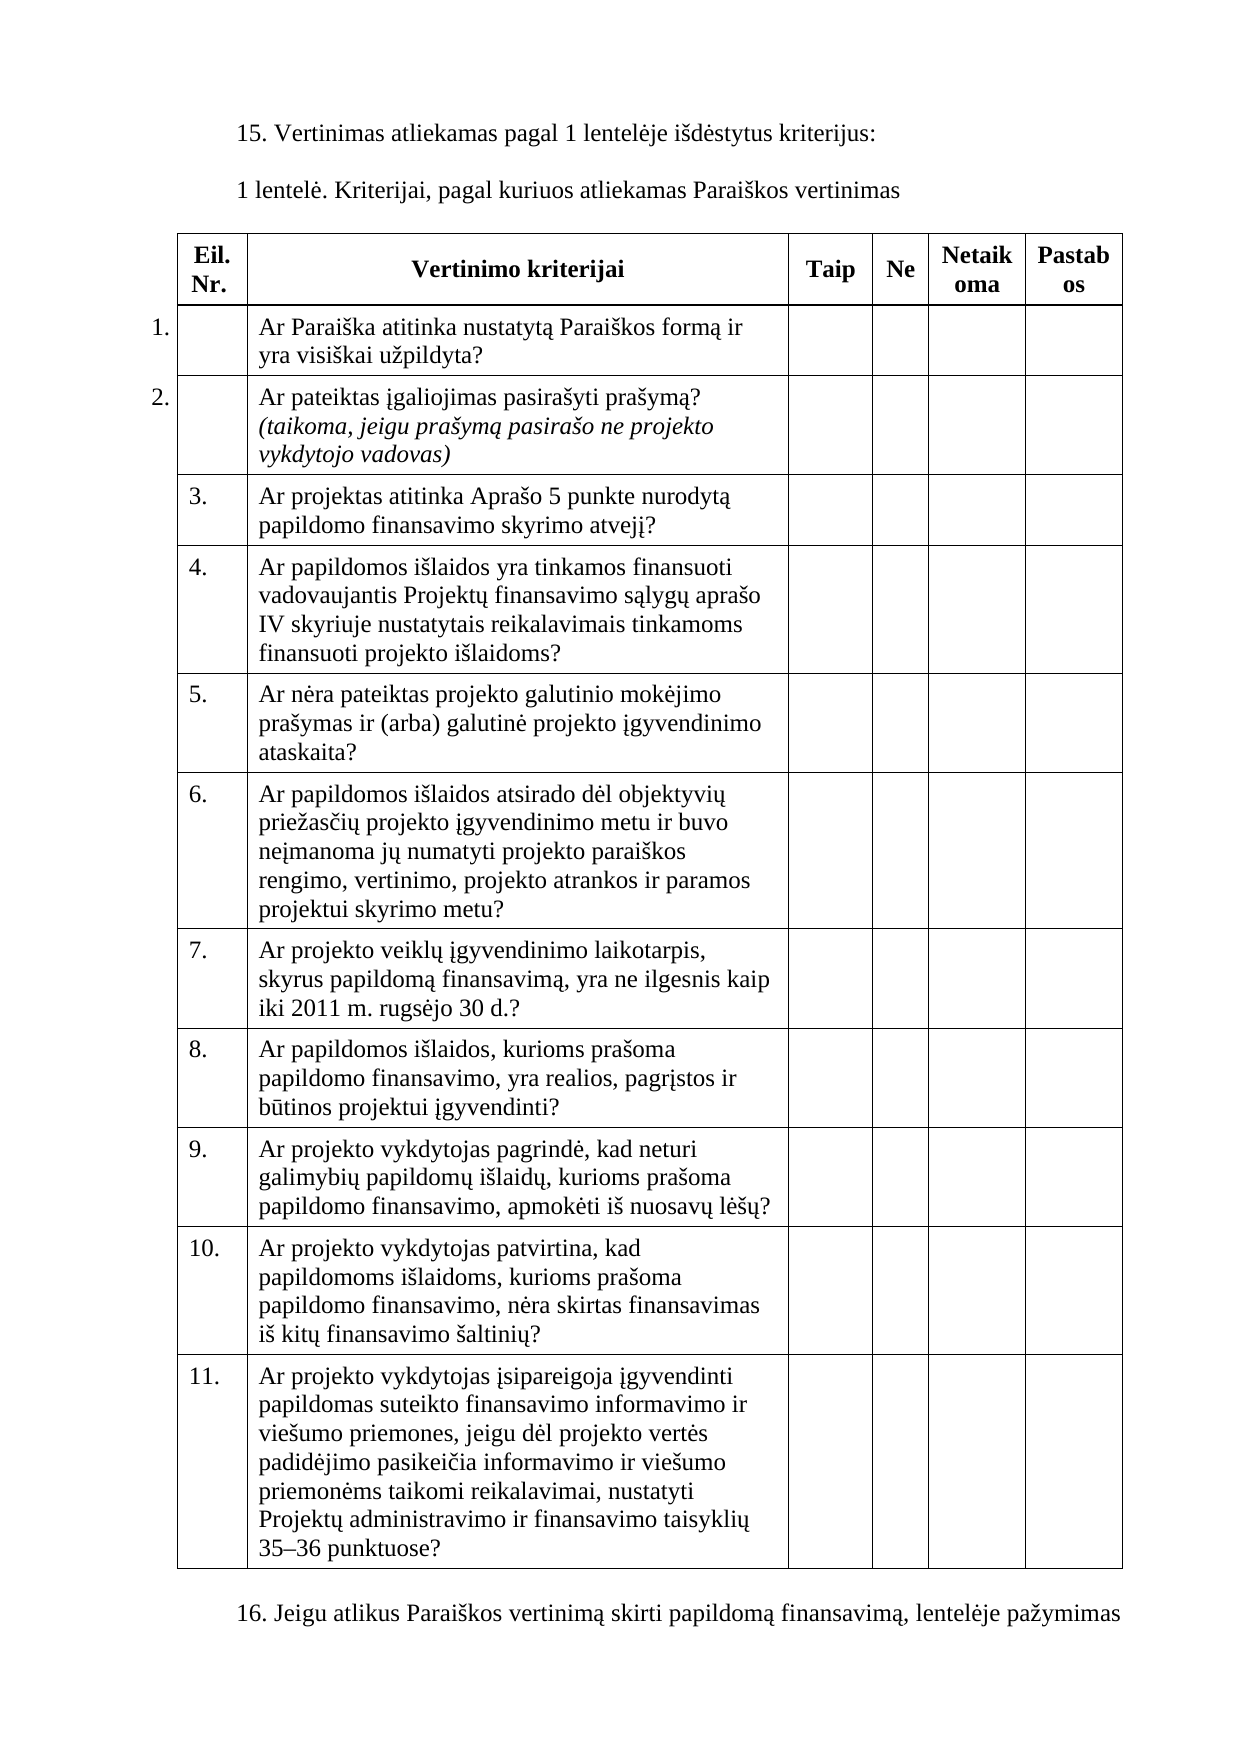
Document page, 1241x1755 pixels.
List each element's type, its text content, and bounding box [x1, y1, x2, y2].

table_header Ne [873, 234, 928, 303]
table_cell [789, 475, 872, 544]
table_cell [789, 929, 872, 1027]
table_cell [1026, 929, 1122, 1027]
text 16. Jeigu atlikus Paraiškos vertinimą skirti papildomą finansavimą, lentelėje pažymimas [177, 1598, 1122, 1626]
table_cell [929, 475, 1025, 544]
table_cell [929, 1355, 1025, 1568]
table_cell [873, 1128, 928, 1226]
table_cell [1026, 1227, 1122, 1354]
table_cell 8. [178, 1029, 247, 1127]
table_cell Ar projekto vykdytojas pagrindė, kad neturi galimybių papildomų išlaidų, kurioms prašoma papildomo finansavimo, apmokėti iš nuosavų lėšų? [248, 1128, 788, 1226]
text 1 lentelė. Kriterijai, pagal kuriuos atliekamas Paraiškos vertinimas [177, 176, 1122, 204]
table_cell [873, 475, 928, 544]
table_cell [789, 1355, 872, 1568]
table_cell [789, 1029, 872, 1127]
table_header Eil. Nr. [178, 234, 247, 303]
table_cell [873, 1227, 928, 1354]
table_cell [929, 546, 1025, 672]
table_cell Ar papildomos išlaidos, kurioms prašoma papildomo finansavimo, yra realios, pagrįstos ir būtinos projektui įgyvendinti? [248, 1029, 788, 1127]
table_header Vertinimo kriterijai [248, 234, 788, 303]
table_cell [1026, 1029, 1122, 1127]
table_cell [873, 1355, 928, 1568]
table_cell [789, 546, 872, 672]
table_cell 5. [178, 674, 247, 772]
table_cell [929, 376, 1025, 474]
table_cell [929, 306, 1025, 375]
table_cell 7. [178, 929, 247, 1027]
table_cell Ar papildomos išlaidos yra tinkamos finansuoti vadovaujantis Projektų finansavimo sąlygų aprašo IV skyriuje nustatytais reikalavimais tinkamoms finansuoti projekto išlaidoms? [248, 546, 788, 672]
table_cell [1026, 546, 1122, 672]
table_header Taip [789, 234, 872, 303]
table_cell Ar projekto vykdytojas patvirtina, kad papildomoms išlaidoms, kurioms prašoma papildomo finansavimo, nėra skirtas finansavimas iš kitų finansavimo šaltinių? [248, 1227, 788, 1354]
table_cell [873, 546, 928, 672]
table_cell [929, 1029, 1025, 1127]
text 15. Vertinimas atliekamas pagal 1 lentelėje išdėstytus kriterijus: [177, 118, 1122, 147]
table_cell [873, 376, 928, 474]
table_cell Ar Paraiška atitinka nustatytą Paraiškos formą ir yra visiškai užpildyta? [248, 306, 788, 375]
table_cell 4. [178, 546, 247, 672]
table_cell [789, 1128, 872, 1226]
table_cell [1026, 1128, 1122, 1226]
table_cell [873, 1029, 928, 1127]
table_cell 1. [178, 306, 247, 375]
table_cell Ar papildomos išlaidos atsirado dėl objektyvių priežasčių projekto įgyvendinimo metu ir buvo neįmanoma jų numatyti projekto paraiškos rengimo, vertinimo, projekto atrankos ir paramos projektui skyrimo metu? [248, 773, 788, 928]
table_cell 9. [178, 1128, 247, 1226]
table_cell [789, 773, 872, 928]
table_header Netaikoma [929, 234, 1025, 303]
table_cell [929, 1227, 1025, 1354]
table_cell [1026, 306, 1122, 375]
table_cell Ar projektas atitinka Aprašo 5 punkte nurodytą papildomo finansavimo skyrimo atvejį? [248, 475, 788, 544]
table_cell [929, 929, 1025, 1027]
table_cell [873, 674, 928, 772]
table_cell 10. [178, 1227, 247, 1354]
table_cell [929, 773, 1025, 928]
table_cell 11. [178, 1355, 247, 1568]
table_cell [873, 773, 928, 928]
table_cell [873, 306, 928, 375]
table_cell [789, 1227, 872, 1354]
table_cell [1026, 376, 1122, 474]
table_cell [1026, 674, 1122, 772]
table_cell 6. [178, 773, 247, 928]
table_cell [1026, 1355, 1122, 1568]
table_cell Ar nėra pateiktas projekto galutinio mokėjimo prašymas ir (arba) galutinė projekto įgyvendinimo ataskaita? [248, 674, 788, 772]
table_cell Ar projekto vykdytojas įsipareigoja įgyvendinti papildomas suteikto finansavimo informavimo ir viešumo priemones, jeigu dėl projekto vertės padidėjimo pasikeičia informavimo ir viešumo priemonėms taikomi reikalavimai, nustatyti Projektų administravimo ir finansavimo taisyklių 35–36 punktuose? [248, 1355, 788, 1568]
table_cell [929, 1128, 1025, 1226]
table_cell 3. [178, 475, 247, 544]
table_cell [1026, 475, 1122, 544]
table_cell [929, 674, 1025, 772]
table_cell [1026, 773, 1122, 928]
table_header Pastabos [1026, 234, 1122, 303]
table_cell Ar pateiktas įgaliojimas pasirašyti prašymą? (taikoma, jeigu prašymą pasirašo ne projekto vykdytojo vadovas) [248, 376, 788, 474]
table_cell 2. [178, 376, 247, 474]
table_cell [789, 376, 872, 474]
table_cell [789, 306, 872, 375]
table_cell [873, 929, 928, 1027]
table_cell [789, 674, 872, 772]
table_cell Ar projekto veiklų įgyvendinimo laikotarpis, skyrus papildomą finansavimą, yra ne ilgesnis kaip iki 2011 m. rugsėjo 30 d.? [248, 929, 788, 1027]
